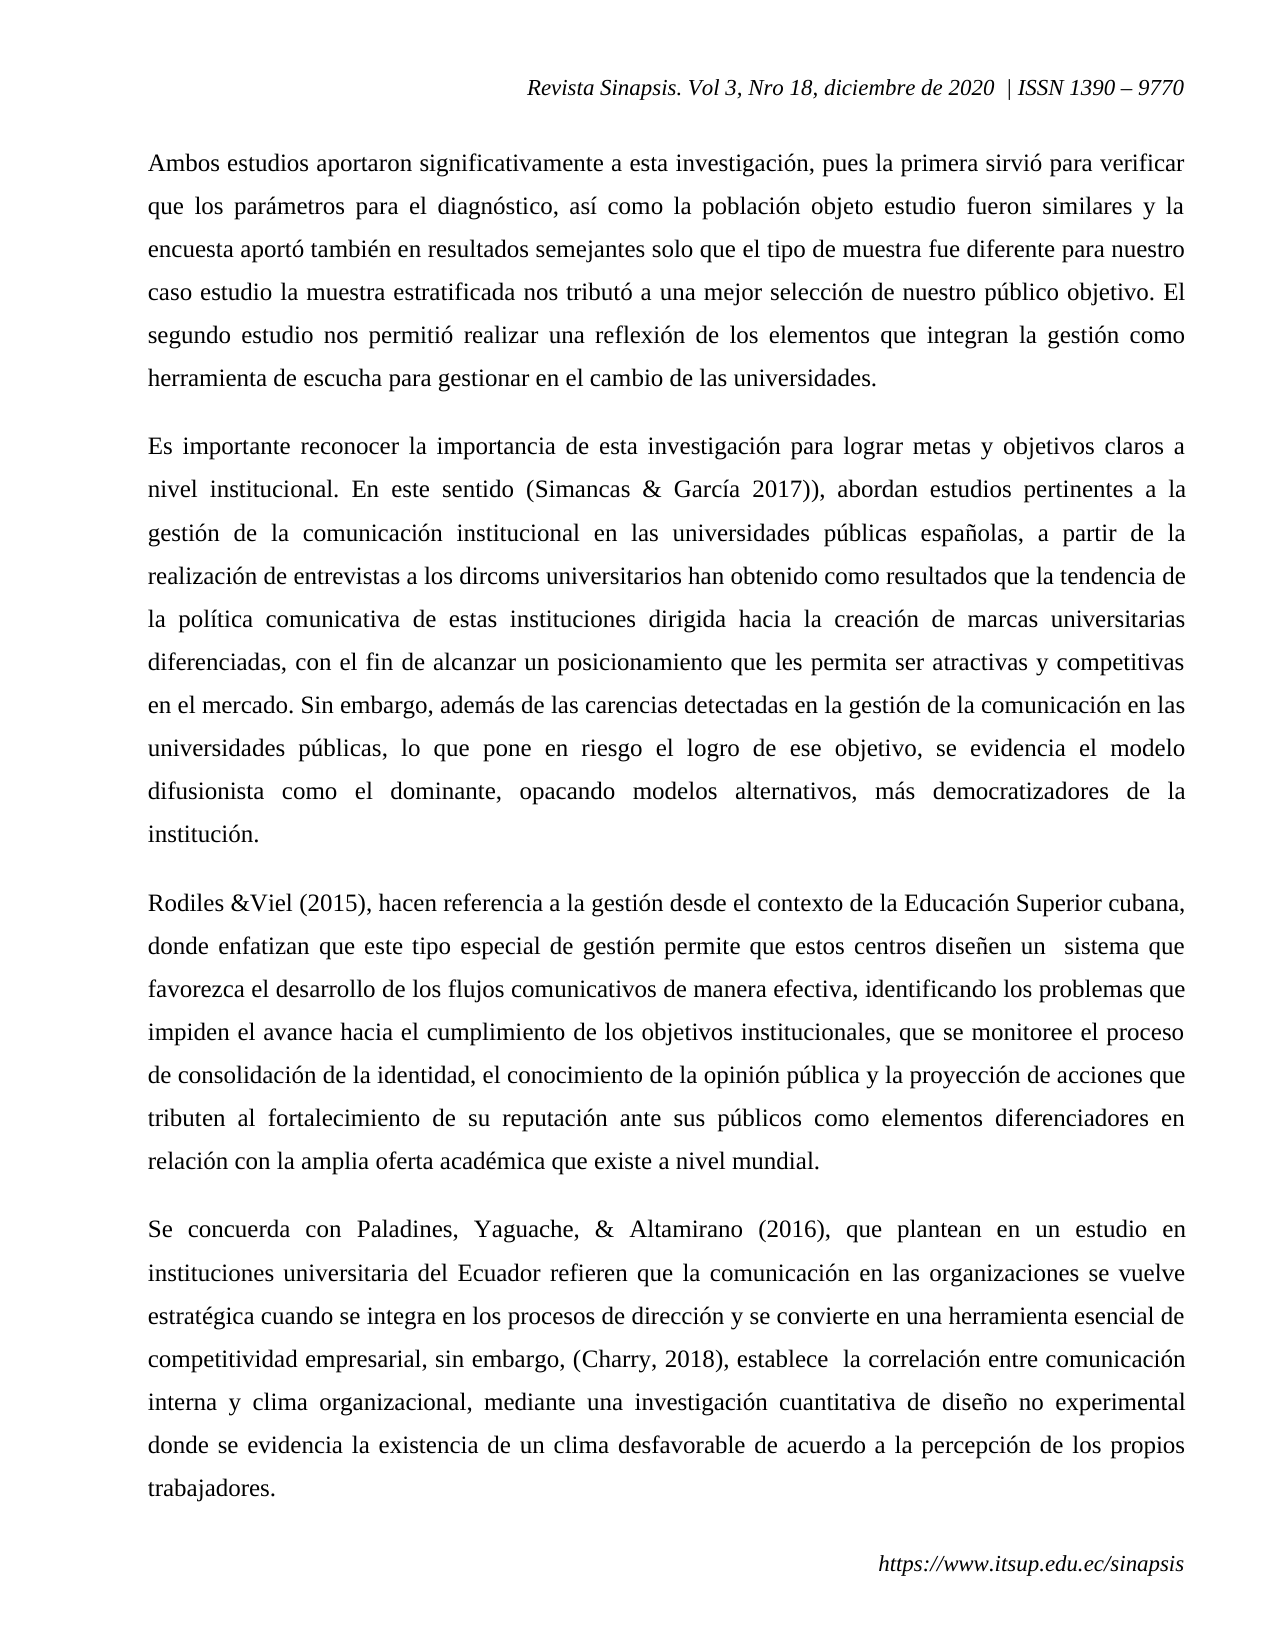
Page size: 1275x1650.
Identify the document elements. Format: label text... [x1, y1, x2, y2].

text Se concuerda con Paladines, Yaguache, & Altamirano (2016), que plantean en un estudio en instituciones universitaria del Ecuador refieren que la comunicación en las organizaciones se vuelve estratégica cuando se integra en los procesos de dirección y se convierte en una herramienta esencial de competitividad empresarial, sin embargo, (Charry, 2018), establece la correlación entre comunicación interna y clima organizacional, mediante una investigación cuantitativa de diseño no experimental donde se evidencia la existencia de un clima desfavorable de acuerdo a la percepción de los propios trabajadores. [148, 1214, 1186, 1502]
text Es importante reconocer la importancia de esta investigación para lograr metas y objetivos claros a nivel institucional. En este sentido (Simancas & García 2017)), abordan estudios pertinentes a la gestión de la comunicación institucional en las universidades públicas españolas, a partir de la realización de entrevistas a los dircoms universitarios han obtenido como resultados que la tendencia de la política comunicativa de estas instituciones dirigida hacia la creación de marcas universitarias diferenciadas, con el fin de alcanzar un posicionamiento que les permita ser atractivas y competitivas en el mercado. Sin embargo, además de las carencias detectadas en la gestión de la comunicación en las universidades públicas, lo que pone en riesgo el logro de ese objetivo, se evidencia el modelo difusionista como el dominante, opacando modelos alternativos, más democratizadores de la institución. [148, 431, 1186, 848]
text Ambos estudios aportaron significativamente a esta investigación, pues la primera sirvió para verificar que los parámetros para el diagnóstico, así como la población objeto estudio fueron similares y la encuesta aportó también en resultados semejantes solo que el tipo de muestra fue diferente para nuestro caso estudio la muestra estratificada nos tributó a una mejor selección de nuestro público objetivo. El segundo estudio nos permitió realizar una reflexión de los elementos que integran la gestión como herramienta de escucha para gestionar en el cambio de las universidades. [148, 148, 1186, 392]
text Rodiles &Viel (2015), hacen referencia a la gestión desde el contexto de la Educación Superior cubana, donde enfatizan que este tipo especial de gestión permite que estos centros diseñen un sistema que favorezca el desarrollo de los flujos comunicativos de manera efectiva, identificando los problemas que impiden el avance hacia el cumplimiento de los objetivos institucionales, que se monitoree el proceso de consolidación de la identidad, el conocimiento de la opinión pública y la proyección de acciones que tributen al fortalecimiento de su reputación ante sus públicos como elementos diferenciadores en relación con la amplia oferta académica que existe a nivel mundial. [148, 888, 1186, 1175]
